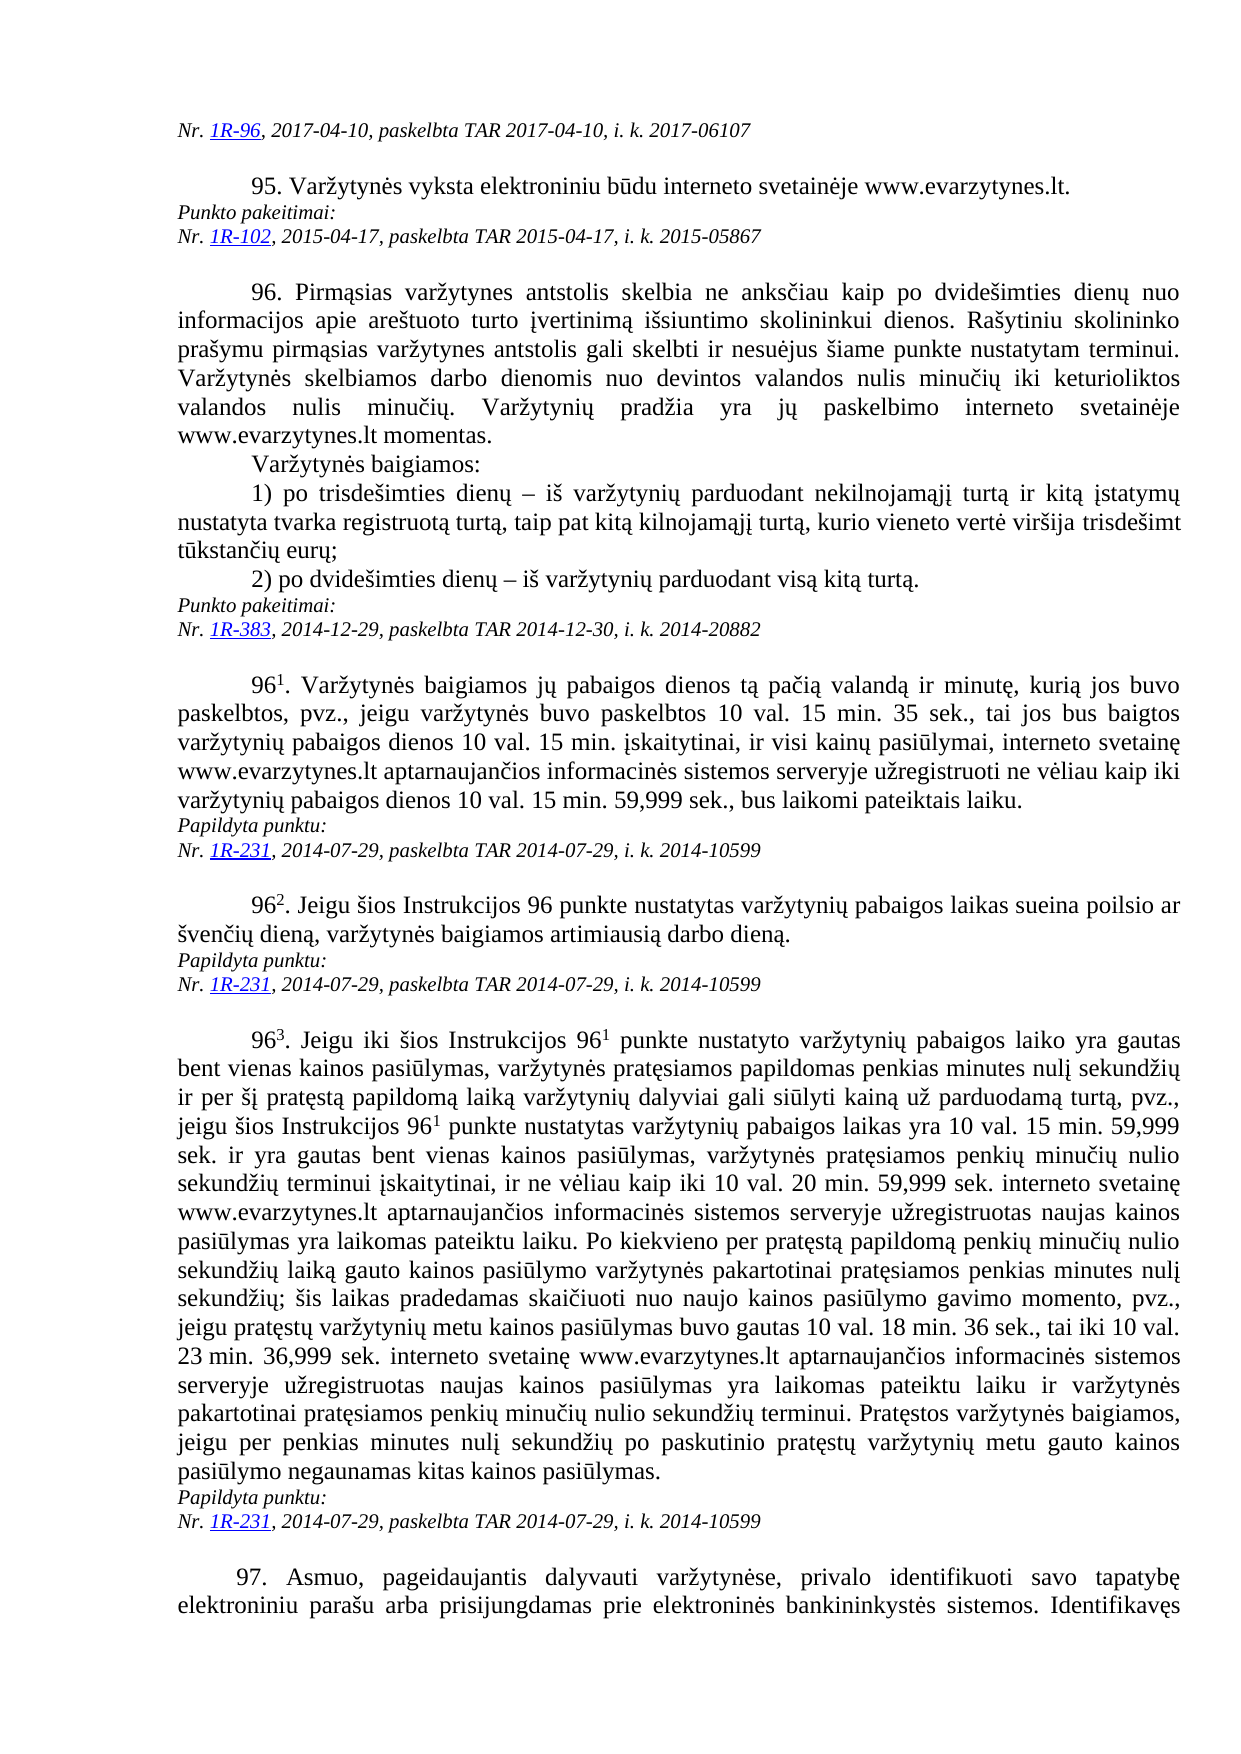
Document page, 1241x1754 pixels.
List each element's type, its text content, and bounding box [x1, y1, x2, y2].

text Papildyta punktu: [177, 1485, 1181, 1509]
text 963. Jeigu iki šios Instrukcijos 961 punkte nustatyto varžytynių pabaigos laiko yra gautas bent vienas kainos pasiūlymas, varžytynės pratęsiamos papildomas penkias minutes nulį sekundžių ir per šį pratęstą papildomą laiką varžytynių dalyviai gali siūlyti kainą už parduodamą turtą, pvz., jeigu šios Instrukcijos 961 punkte nustatytas varžytynių pabaigos laikas yra 10 val. 15 min. 59,999 sek. ir yra gautas bent vienas kainos pasiūlymas, varžytynės pratęsiamos penkių minučių nulio sekundžių terminui įskaitytinai, ir ne vėliau kaip iki 10 val. 20 min. 59,999 sek. interneto svetainę www.evarzytynes.lt aptarnaujančios informacinės sistemos serveryje užregistruotas naujas kainos pasiūlymas yra laikomas pateiktu laiku. Po kiekvieno per pratęstą papildomą penkių minučių nulio sekundžių laiką gauto kainos pasiūlymo varžytynės pakartotinai pratęsiamos penkias minutes nulį sekundžių; šis laikas pradedamas skaičiuoti nuo naujo kainos pasiūlymo gavimo momento, pvz., jeigu pratęstų varžytynių metu kainos pasiūlymas buvo gautas 10 val. 18 min. 36 sek., tai iki 10 val. 23 min. 36,999 sek. interneto svetainę www.evarzytynes.lt aptarnaujančios informacinės sistemos serveryje užregistruotas naujas kainos pasiūlymas yra laikomas pateiktu laiku ir varžytynės pakartotinai pratęsiamos penkių minučių nulio sekundžių terminui. Pratęstos varžytynės baigiamos, jeigu per penkias minutes nulį sekundžių po paskutinio pratęstų varžytynių metu gauto kainos pasiūlymo negaunamas kitas kainos pasiūlymas. [177, 1025, 1181, 1485]
text Papildyta punktu: [177, 813, 1181, 837]
text Nr. 1R-102, 2015-04-17, paskelbta TAR 2015-04-17, i. k. 2015-05867 [177, 224, 1181, 248]
text Varžytynės baigiamos: [177, 449, 1181, 478]
text Nr. 1R-231, 2014-07-29, paskelbta TAR 2014-07-29, i. k. 2014-10599 [177, 972, 1181, 996]
text Nr. 1R-383, 2014-12-29, paskelbta TAR 2014-12-30, i. k. 2014-20882 [177, 617, 1181, 641]
text 95. Varžytynės vyksta elektroniniu būdu interneto svetainėje www.evarzytynes.lt. [177, 171, 1181, 200]
text 97. Asmuo, pageidaujantis dalyvauti varžytynėse, privalo identifikuoti savo tapatybę elektroniniu parašu arba prisijungdamas prie elektroninės bankininkystės sistemos. Identifikavęs [177, 1562, 1181, 1619]
text Papildyta punktu: [177, 948, 1181, 972]
text Punkto pakeitimai: [177, 200, 1181, 224]
text Punkto pakeitimai: [177, 593, 1181, 617]
text 1) po trisdešimties dienų – iš varžytynių parduodant nekilnojamąjį turtą ir kitą įstatymų nustatyta tvarka registruotą turtą, taip pat kitą kilnojamąjį turtą, kurio vieneto vertė viršija trisdešimt tūkstančių eurų; [177, 478, 1181, 564]
text 2) po dvidešimties dienų – iš varžytynių parduodant visą kitą turtą. [177, 564, 1181, 593]
text 96. Pirmąsias varžytynes antstolis skelbia ne anksčiau kaip po dvidešimties dienų nuo informacijos apie areštuoto turto įvertinimą išsiuntimo skolininkui dienos. Rašytiniu skolininko prašymu pirmąsias varžytynes antstolis gali skelbti ir nesuėjus šiame punkte nustatytam terminui. Varžytynės skelbiamos darbo dienomis nuo devintos valandos nulis minučių iki keturioliktos valandos nulis minučių. Varžytynių pradžia yra jų paskelbimo interneto svetainėje www.evarzytynes.lt momentas. [177, 277, 1181, 449]
text 961. Varžytynės baigiamos jų pabaigos dienos tą pačią valandą ir minutę, kurią jos buvo paskelbtos, pvz., jeigu varžytynės buvo paskelbtos 10 val. 15 min. 35 sek., tai jos bus baigtos varžytynių pabaigos dienos 10 val. 15 min. įskaitytinai, ir visi kainų pasiūlymai, interneto svetainę www.evarzytynes.lt aptarnaujančios informacinės sistemos serveryje užregistruoti ne vėliau kaip iki varžytynių pabaigos dienos 10 val. 15 min. 59,999 sek., bus laikomi pateiktais laiku. [177, 670, 1181, 813]
text Nr. 1R-231, 2014-07-29, paskelbta TAR 2014-07-29, i. k. 2014-10599 [177, 837, 1181, 862]
text Nr. 1R-96, 2017-04-10, paskelbta TAR 2017-04-10, i. k. 2017-06107 [177, 118, 1181, 142]
text Nr. 1R-231, 2014-07-29, paskelbta TAR 2014-07-29, i. k. 2014-10599 [177, 1509, 1181, 1533]
text 962. Jeigu šios Instrukcijos 96 punkte nustatytas varžytynių pabaigos laikas sueina poilsio ar švenčių dieną, varžytynės baigiamos artimiausią darbo dieną. [177, 890, 1181, 948]
